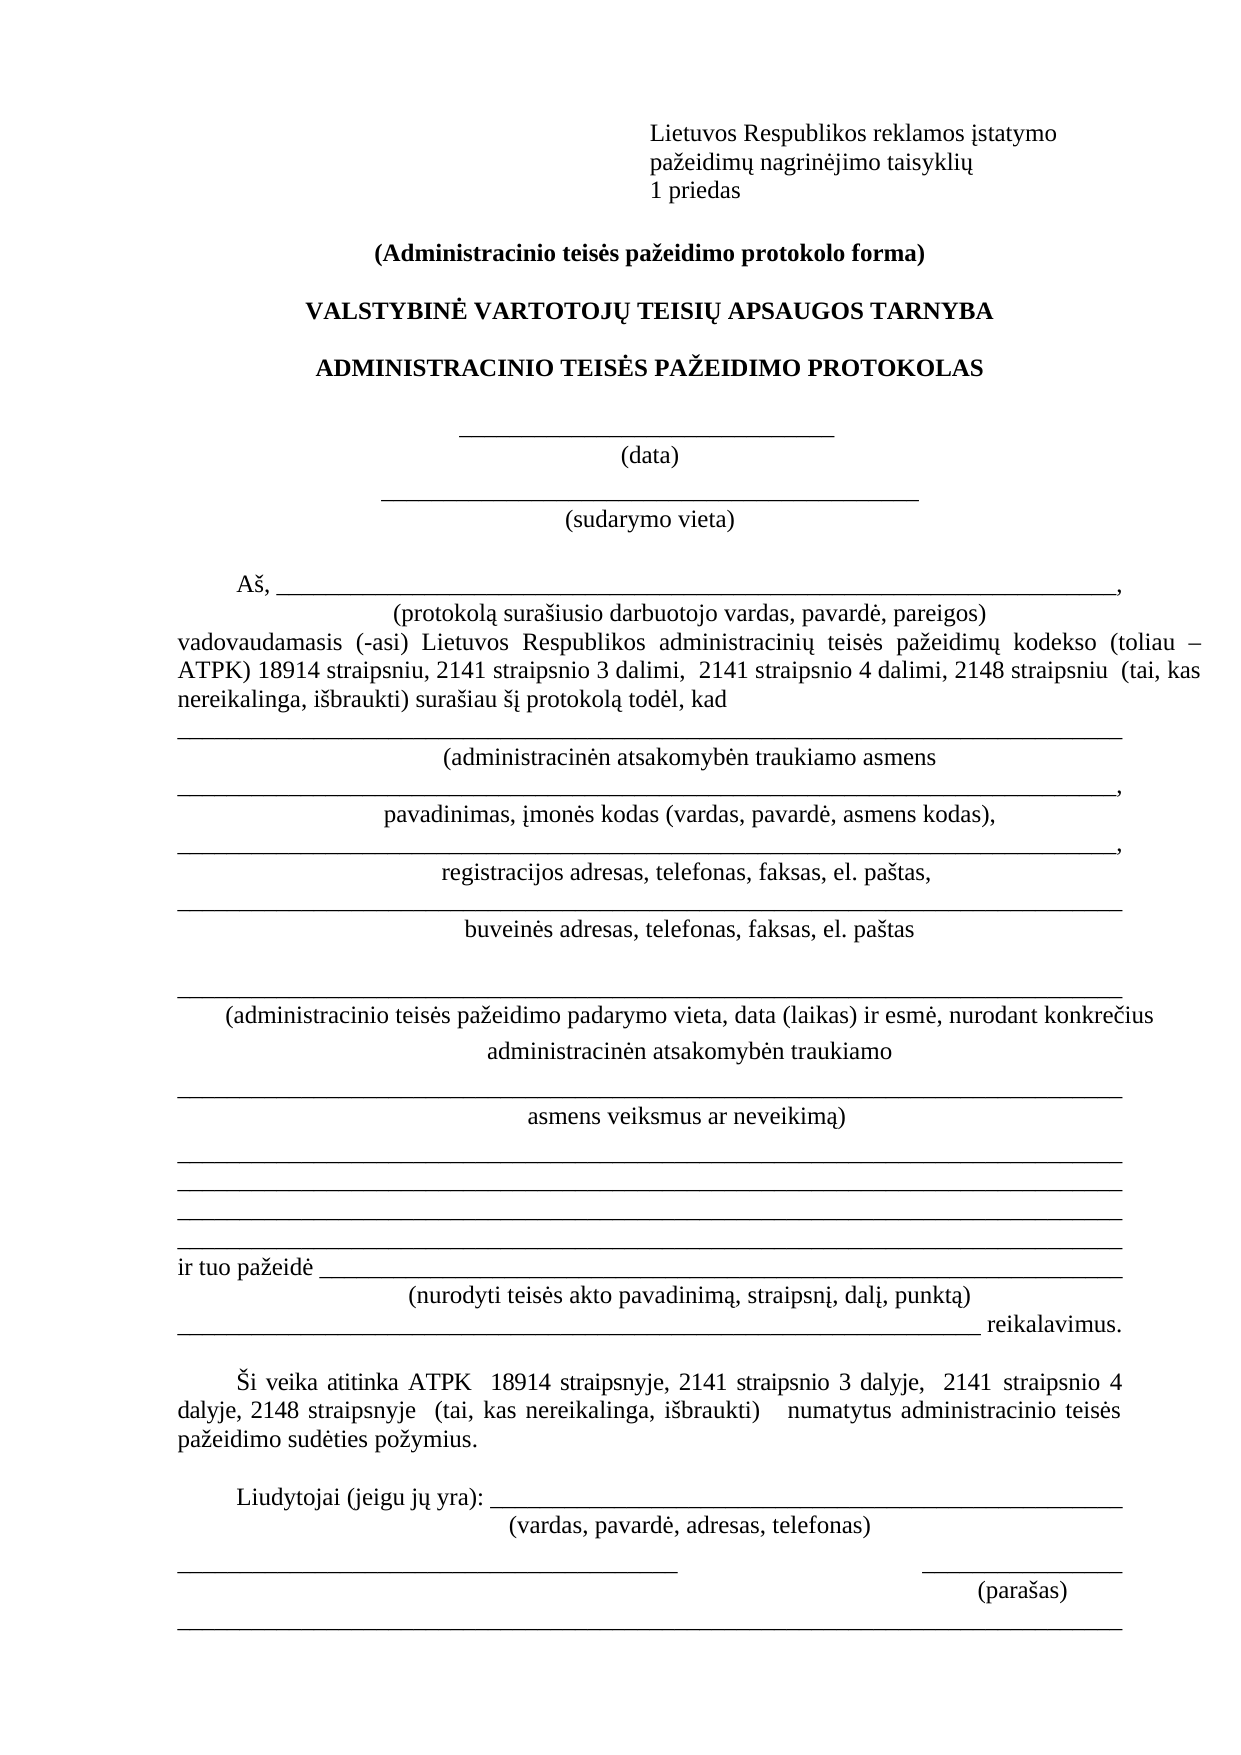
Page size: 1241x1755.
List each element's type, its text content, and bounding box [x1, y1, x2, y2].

text ir tuo pažeidė [177, 1252, 1202, 1281]
text _ , [177, 770, 1202, 799]
text Lietuvos Respublikos reklamos įstatymo pažeidimų nagrinėjimo taisyklių [649, 118, 1122, 176]
text _ [177, 1223, 1202, 1252]
text _ , [177, 828, 1202, 857]
text buveinės adresas, telefonas, faksas, el. paštas [177, 914, 1202, 943]
text Liudytojai (jeigu jų yra): [177, 1482, 1122, 1511]
text _ [177, 1072, 1202, 1101]
text 1 priedas [649, 176, 1122, 204]
text _ [177, 885, 1202, 914]
text asmens veiksmus ar neveikimą) [177, 1101, 1202, 1137]
text Aš, , [177, 569, 1122, 598]
text ADMINISTRACINIO TEISĖS PAŽEIDIMO PROTOKOLAS [177, 353, 1122, 382]
text _ [177, 1166, 1202, 1194]
text (protokolą surašiusio darbuotojo vardas, pavardė, pareigos) [177, 598, 1202, 627]
text _ [177, 1604, 1202, 1633]
text _ [177, 1194, 1202, 1223]
text (vardas, pavardė, adresas, telefonas) [177, 1511, 1202, 1547]
text (data) [177, 440, 1122, 476]
text (Administracinio teisės pažeidimo protokolo forma) [177, 238, 1122, 267]
text (administracinio teisės pažeidimo padarymo vieta, data (laikas) ir esmė, nurodant konkrečius administracinėn atsakomybėn traukiamo [177, 1000, 1202, 1072]
text ___________________________________________ [177, 476, 1122, 504]
text (parašas) [977, 1575, 1122, 1604]
text (nurodyti teisės akto pavadinimą, straipsnį, dalį, punktą) [177, 1281, 1202, 1309]
text _ [177, 972, 1202, 1000]
text ______________________________ [177, 411, 1122, 440]
text _ reikalavimus. [177, 1309, 1202, 1338]
text _ [177, 713, 1202, 742]
text ________________________________________ ________________ [177, 1547, 1202, 1575]
text (administracinėn atsakomybėn traukiamo asmens [177, 742, 1202, 770]
text (sudarymo vieta) [177, 504, 1122, 540]
text Valstybinė vartotojų teisių apsaugos tarnyba [177, 296, 1122, 325]
text Ši veika atitinka ATPK 18914 straipsnyje, 2141 straipsnio 3 dalyje, 2141 straipsnio 4 dalyje, 2148 straipsnyje (tai, kas nereikalinga, išbraukti) numatytus administracinio teisės pažeidimo sudėties požymius. [177, 1367, 1122, 1453]
text _ [177, 1137, 1202, 1166]
text registracijos adresas, telefonas, faksas, el. paštas, [177, 857, 1202, 885]
text pavadinimas, įmonės kodas (vardas, pavardė, asmens kodas), [177, 799, 1202, 828]
text vadovaudamasis (-asi) Lietuvos Respublikos administracinių teisės pažeidimų kodekso (toliau – ATPK) 18914 straipsniu, 2141 straipsnio 3 dalimi, 2141 straipsnio 4 dalimi, 2148 straipsniu (tai, kas nereikalinga, išbraukti) surašiau šį protokolą todėl, kad [177, 627, 1202, 713]
